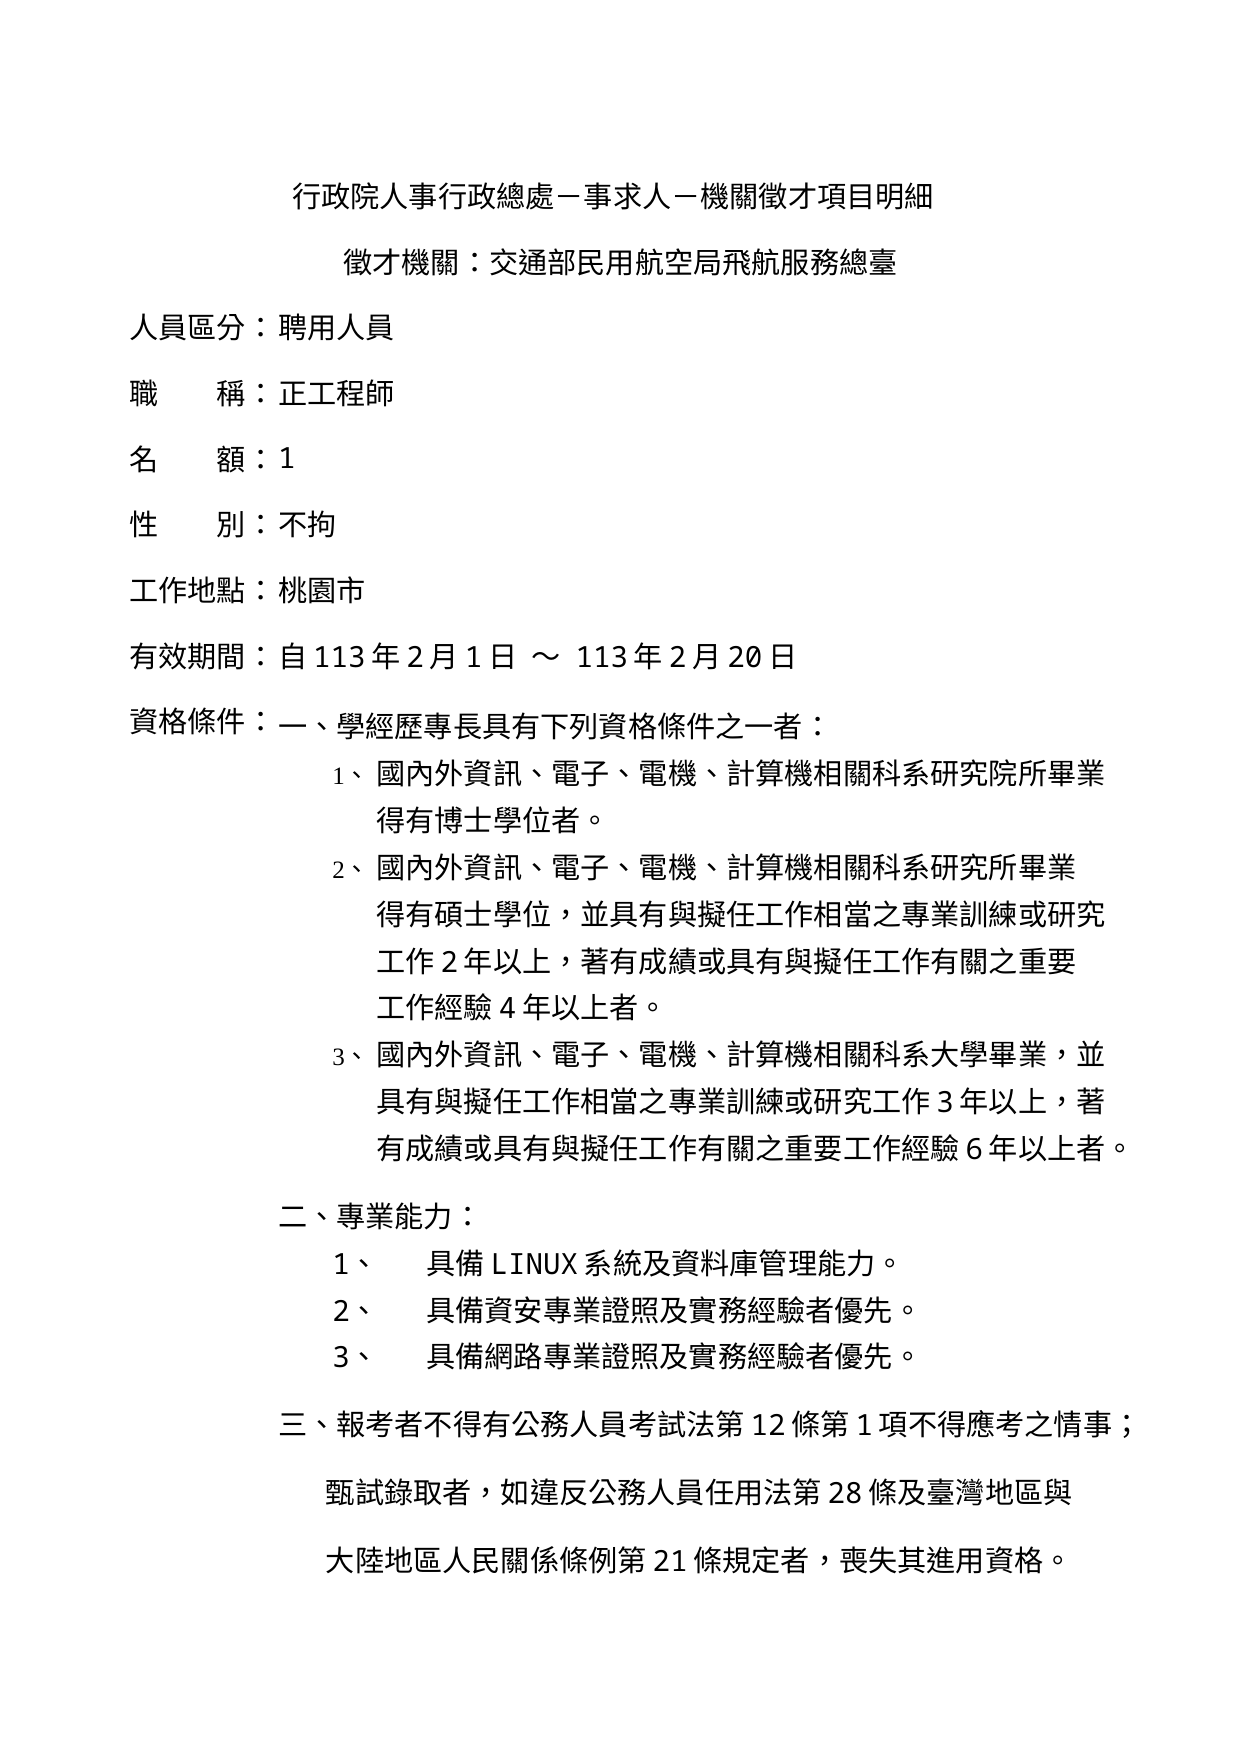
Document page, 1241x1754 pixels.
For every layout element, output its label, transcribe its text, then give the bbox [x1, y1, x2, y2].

table_header 行政院人事行政總處－事求人－機關徵才項目明細 [177, 153, 1063, 216]
table_header 徵才機關：交通部民用航空局飛航服務總臺 [177, 218, 1063, 283]
table_cell 不拘 [276, 480, 1063, 546]
table_cell 資格條件： [177, 677, 276, 1581]
table_cell 正工程師 [276, 349, 1063, 414]
table_cell 桃園市 [276, 546, 1063, 611]
table_cell 有效期間： [177, 611, 276, 677]
table_cell 名 額： [177, 414, 276, 480]
table_cell 聘用人員 [276, 283, 1063, 349]
table_cell 職 稱： [177, 349, 276, 414]
table_cell 工作地點： [177, 546, 276, 611]
table_cell 1 [276, 414, 1063, 480]
table_cell 一、學經歷專長具有下列資格條件之一者： 國內外資訊、電子、電機、計算機相關科系研究院所畢業 得有博士學位者。 國內外資訊、電子、電機、計算機相關科系研究所畢業 得有碩士學位，並具有與擬任工作相當之專業訓練或研究 工作2年以上，著有成績或具有與擬任工作有關之重要 工作經驗4年以上者。 國內外資訊、電子、電機、計算機相關科系大學畢業，並 具有與擬任工作相當之專業訓練或研究工作3年以上，著 有成績或具有與擬任工作有關之重要工作經驗6年以上者。 二、專業能力： 具備LINUX系統及資料庫管理能力。 具備資安專業證照及實務經驗者優先。 具備網路專業證照及實務經驗者優先。 三、報考者不得有公務人員考試法第12條第1項不得應考之情事； 甄試錄取者，如違反公務人員任用法第28條及臺灣地區與 大陸地區人民關係條例第21條規定者，喪失其進用資格。 [276, 677, 1063, 1581]
table_cell 人員區分： [177, 283, 276, 349]
table_cell 性 別： [177, 480, 276, 546]
table_cell 自113年2月1日 ～ 113年2月20日 [276, 611, 1063, 677]
